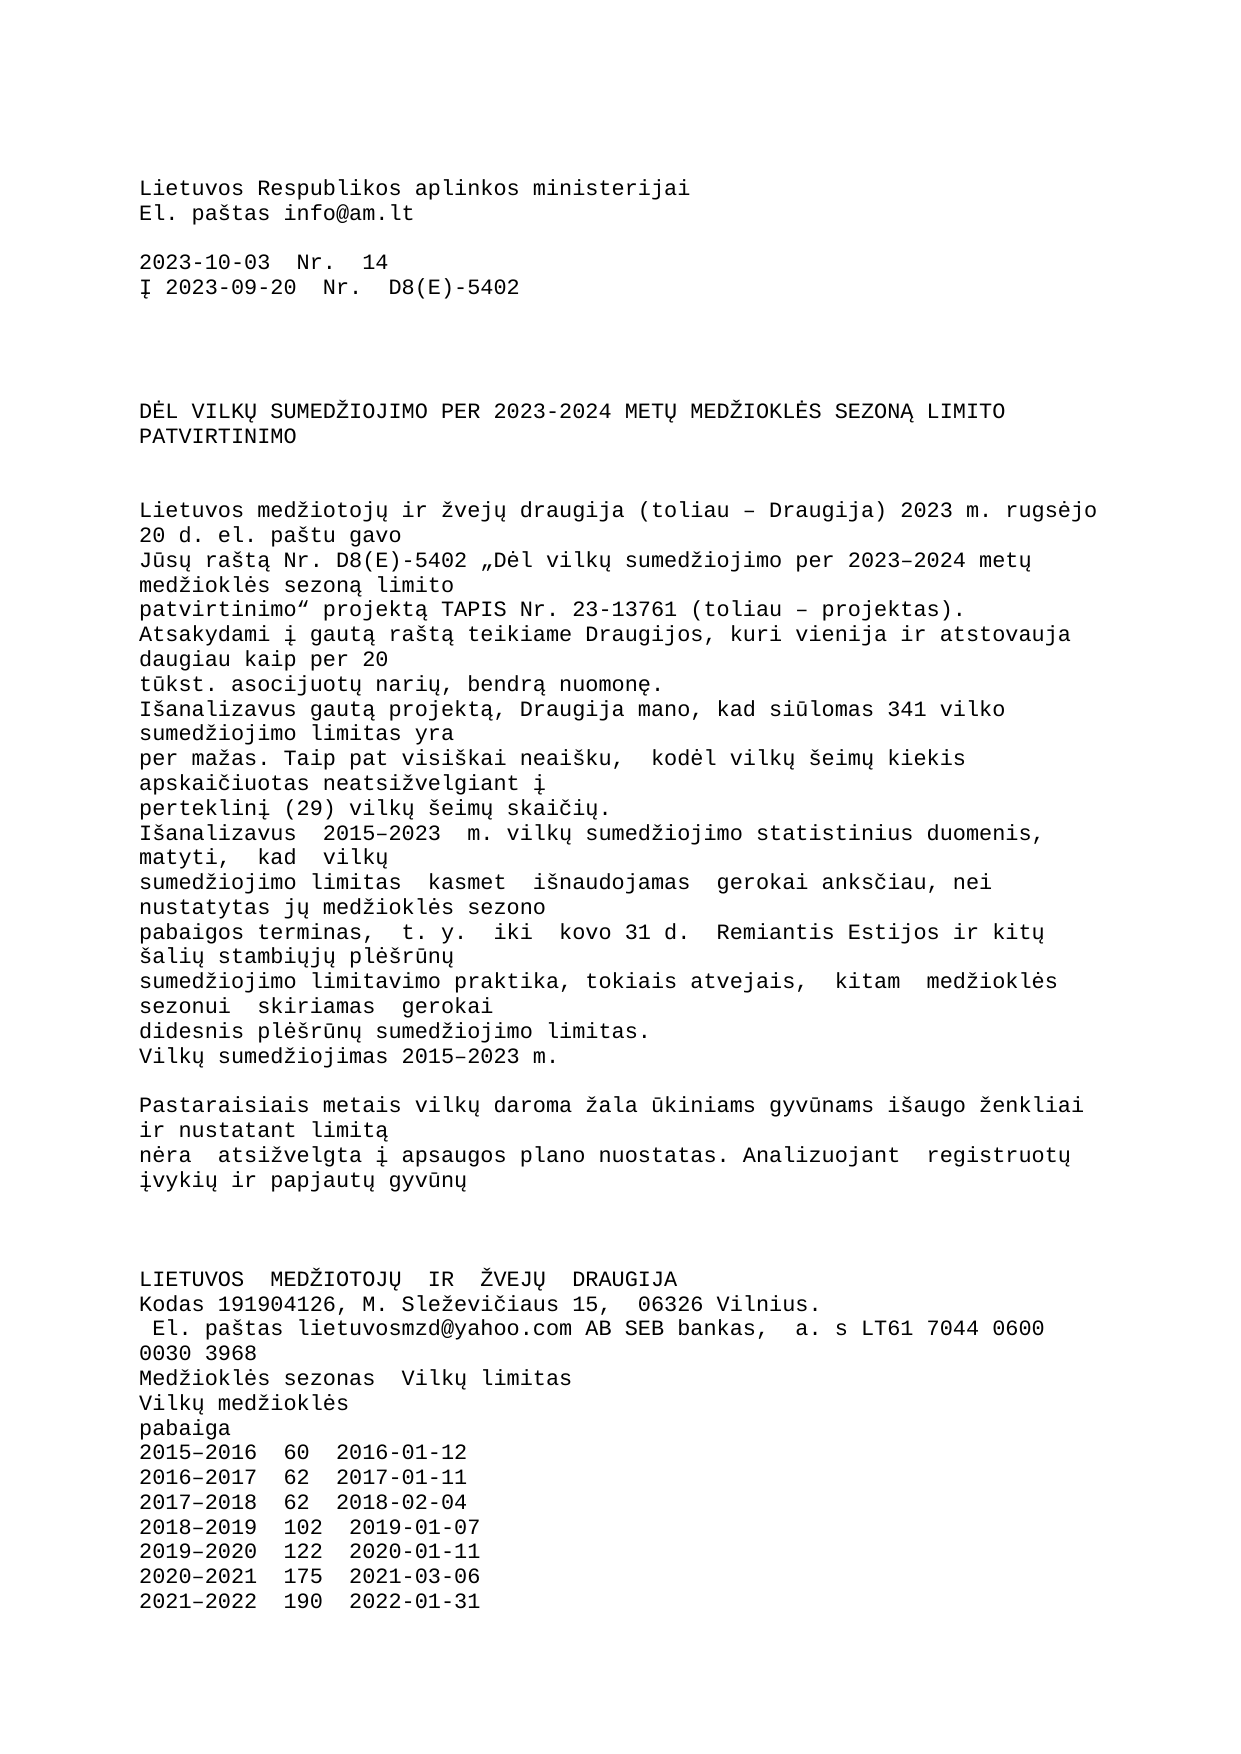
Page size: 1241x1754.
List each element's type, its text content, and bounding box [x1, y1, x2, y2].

text Į 2023-09-20 Nr. D8(E)-5402 [139, 276, 1101, 301]
text DĖL VILKŲ SUMEDŽIOJIMO PER 2023-2024 METŲ MEDŽIOKLĖS SEZONĄ LIMITO [139, 400, 1101, 425]
text 2021–2022 190 2022-01-31 [139, 1590, 1101, 1615]
text LIETUVOS MEDŽIOTOJŲ IR ŽVEJŲ DRAUGIJA [139, 1268, 1101, 1293]
text 2016–2017 62 2017-01-11 [139, 1466, 1101, 1491]
text Išanalizavus 2015–2023 m. vilkų sumedžiojimo statistinius duomenis, matyti, kad vilkų [139, 822, 1101, 871]
text Vilkų medžioklės [139, 1392, 1101, 1417]
text patvirtinimo“ projektą TAPIS Nr. 23-13761 (toliau – projektas). [139, 599, 1101, 623]
text 2017–2018 62 2018-02-04 [139, 1491, 1101, 1516]
text PATVIRTINIMO [139, 425, 1101, 450]
text perteklinį (29) vilkų šeimų skaičių. [139, 797, 1101, 822]
text Atsakydami į gautą raštą teikiame Draugijos, kuri vienija ir atstovauja daugiau kaip per 20 [139, 623, 1101, 673]
text pabaiga [139, 1417, 1101, 1442]
text per mažas. Taip pat visiškai neaišku, kodėl vilkų šeimų kiekis apskaičiuotas neatsižvelgiant į [139, 747, 1101, 797]
text nėra atsižvelgta į apsaugos plano nuostatas. Analizuojant registruotų įvykių ir papjautų gyvūnų [139, 1144, 1101, 1194]
text Medžioklės sezonas Vilkų limitas [139, 1367, 1101, 1392]
text pabaigos terminas, t. y. iki kovo 31 d. Remiantis Estijos ir kitų šalių stambiųjų plėšrūnų [139, 921, 1101, 971]
text El. paštas info@am.lt [139, 202, 1101, 227]
text 2015–2016 60 2016-01-12 [139, 1442, 1101, 1466]
text 2020–2021 175 2021-03-06 [139, 1566, 1101, 1590]
text Vilkų sumedžiojimas 2015–2023 m. [139, 1045, 1101, 1070]
text 2018–2019 102 2019-01-07 [139, 1516, 1101, 1541]
text sumedžiojimo limitas kasmet išnaudojamas gerokai anksčiau, nei nustatytas jų medžioklės sezono [139, 871, 1101, 921]
text Kodas 191904126, M. Sleževičiaus 15, 06326 Vilnius. [139, 1293, 1101, 1318]
text Išanalizavus gautą projektą, Draugija mano, kad siūlomas 341 vilko sumedžiojimo limitas yra [139, 698, 1101, 747]
text Jūsų raštą Nr. D8(E)-5402 „Dėl vilkų sumedžiojimo per 2023–2024 metų medžioklės sezoną limito [139, 549, 1101, 599]
text 2019–2020 122 2020-01-11 [139, 1541, 1101, 1566]
text didesnis plėšrūnų sumedžiojimo limitas. [139, 1020, 1101, 1045]
text 2023-10-03 Nr. 14 [139, 252, 1101, 276]
text Lietuvos medžiotojų ir žvejų draugija (toliau – Draugija) 2023 m. rugsėjo 20 d. el. paštu gavo [139, 499, 1101, 549]
text tūkst. asocijuotų narių, bendrą nuomonę. [139, 673, 1101, 698]
text Lietuvos Respublikos aplinkos ministerijai [139, 177, 1101, 202]
text Pastaraisiais metais vilkų daroma žala ūkiniams gyvūnams išaugo ženkliai ir nustatant limitą [139, 1094, 1101, 1144]
text El. paštas lietuvosmzd@yahoo.com AB SEB bankas, a. s LT61 7044 0600 0030 3968 [139, 1318, 1101, 1367]
text sumedžiojimo limitavimo praktika, tokiais atvejais, kitam medžioklės sezonui skiriamas gerokai [139, 971, 1101, 1020]
